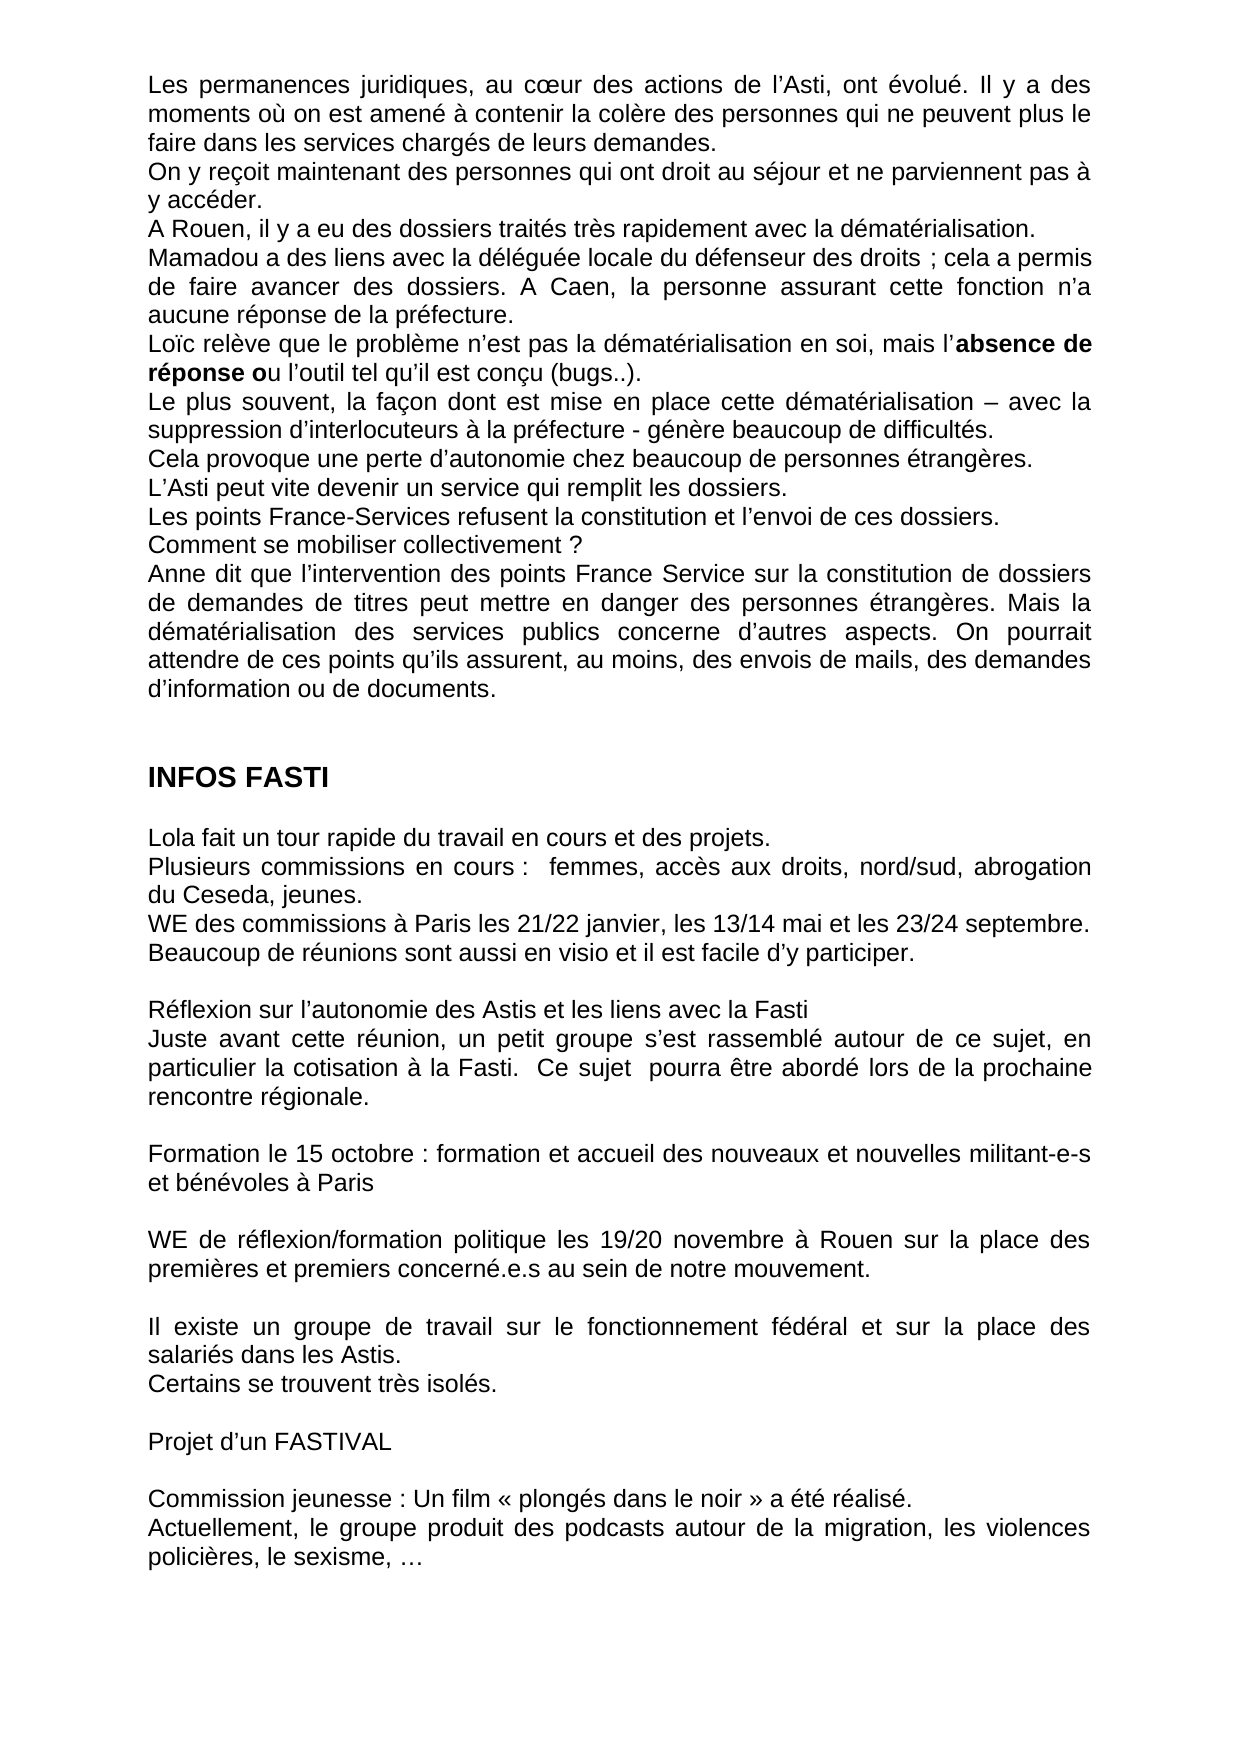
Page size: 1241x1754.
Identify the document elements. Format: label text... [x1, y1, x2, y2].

text Mamadou a des liens avec la déléguée locale du défenseur des droits ; cela a permis de faire avancer des dossiers. A Caen, la personne assurant cette fonction n’a aucune réponse de la préfecture. [148, 243, 1093, 329]
text Comment se mobiliser collectivement ? [148, 530, 1093, 559]
text WE de réflexion/formation politique les 19/20 novembre à Rouen sur la place des premières et premiers concerné.e.s au sein de notre mouvement. [148, 1225, 1093, 1283]
text On y reçoit maintenant des personnes qui ont droit au séjour et ne parviennent pas à y accéder. [148, 157, 1093, 214]
text INFOS FASTI [148, 760, 1093, 794]
text L’Asti peut vite devenir un service qui remplit les dossiers. [148, 473, 1093, 502]
text Beaucoup de réunions sont aussi en visio et il est facile d’y participer. [148, 938, 1093, 966]
text Anne dit que l’intervention des points France Service sur la constitution de dossiers de demandes de titres peut mettre en danger des personnes étrangères. Mais la dématérialisation des services publics concerne d’autres aspects. On pourrait attendre de ces points qu’ils assurent, au moins, des envois de mails, des demandes d’information ou de documents. [148, 559, 1093, 703]
text Formation le 15 octobre : formation et accueil des nouveaux et nouvelles militant-e-s et bénévoles à Paris [148, 1139, 1093, 1196]
text Lola fait un tour rapide du travail en cours et des projets. [148, 823, 1093, 851]
text Commission jeunesse : Un film « plongés dans le noir » a été réalisé. [148, 1484, 1093, 1513]
text Actuellement, le groupe produit des podcasts autour de la migration, les violences policières, le sexisme, … [148, 1513, 1093, 1570]
text Juste avant cette réunion, un petit groupe s’est rassemblé autour de ce sujet, en particulier la cotisation à la Fasti. Ce sujet pourra être abordé lors de la prochaine rencontre régionale. [148, 1024, 1093, 1110]
text A Rouen, il y a eu des dossiers traités très rapidement avec la dématérialisation. [148, 214, 1093, 243]
text Le plus souvent, la façon dont est mise en place cette dématérialisation – avec la suppression d’interlocuteurs à la préfecture - génère beaucoup de difficultés. [148, 387, 1093, 444]
text Certains se trouvent très isolés. [148, 1369, 1093, 1398]
text Loïc relève que le problème n’est pas la dématérialisation en soi, mais l’absence de réponse ou l’outil tel qu’il est conçu (bugs..). [148, 329, 1093, 387]
text Réflexion sur l’autonomie des Astis et les liens avec la Fasti [148, 995, 1093, 1024]
text Cela provoque une perte d’autonomie chez beaucoup de personnes étrangères. [148, 444, 1093, 473]
text Les permanences juridiques, au cœur des actions de l’Asti, ont évolué. Il y a des moments où on est amené à contenir la colère des personnes qui ne peuvent plus le faire dans les services chargés de leurs demandes. [148, 70, 1093, 157]
text Il existe un groupe de travail sur le fonctionnement fédéral et sur la place des salariés dans les Astis. [148, 1311, 1093, 1369]
text WE des commissions à Paris les 21/22 janvier, les 13/14 mai et les 23/24 septembre. [148, 909, 1093, 938]
text Projet d’un FASTIVAL [148, 1426, 1093, 1455]
text Plusieurs commissions en cours : femmes, accès aux droits, nord/sud, abrogation du Ceseda, jeunes. [148, 851, 1093, 909]
text Les points France-Services refusent la constitution et l’envoi de ces dossiers. [148, 502, 1093, 530]
